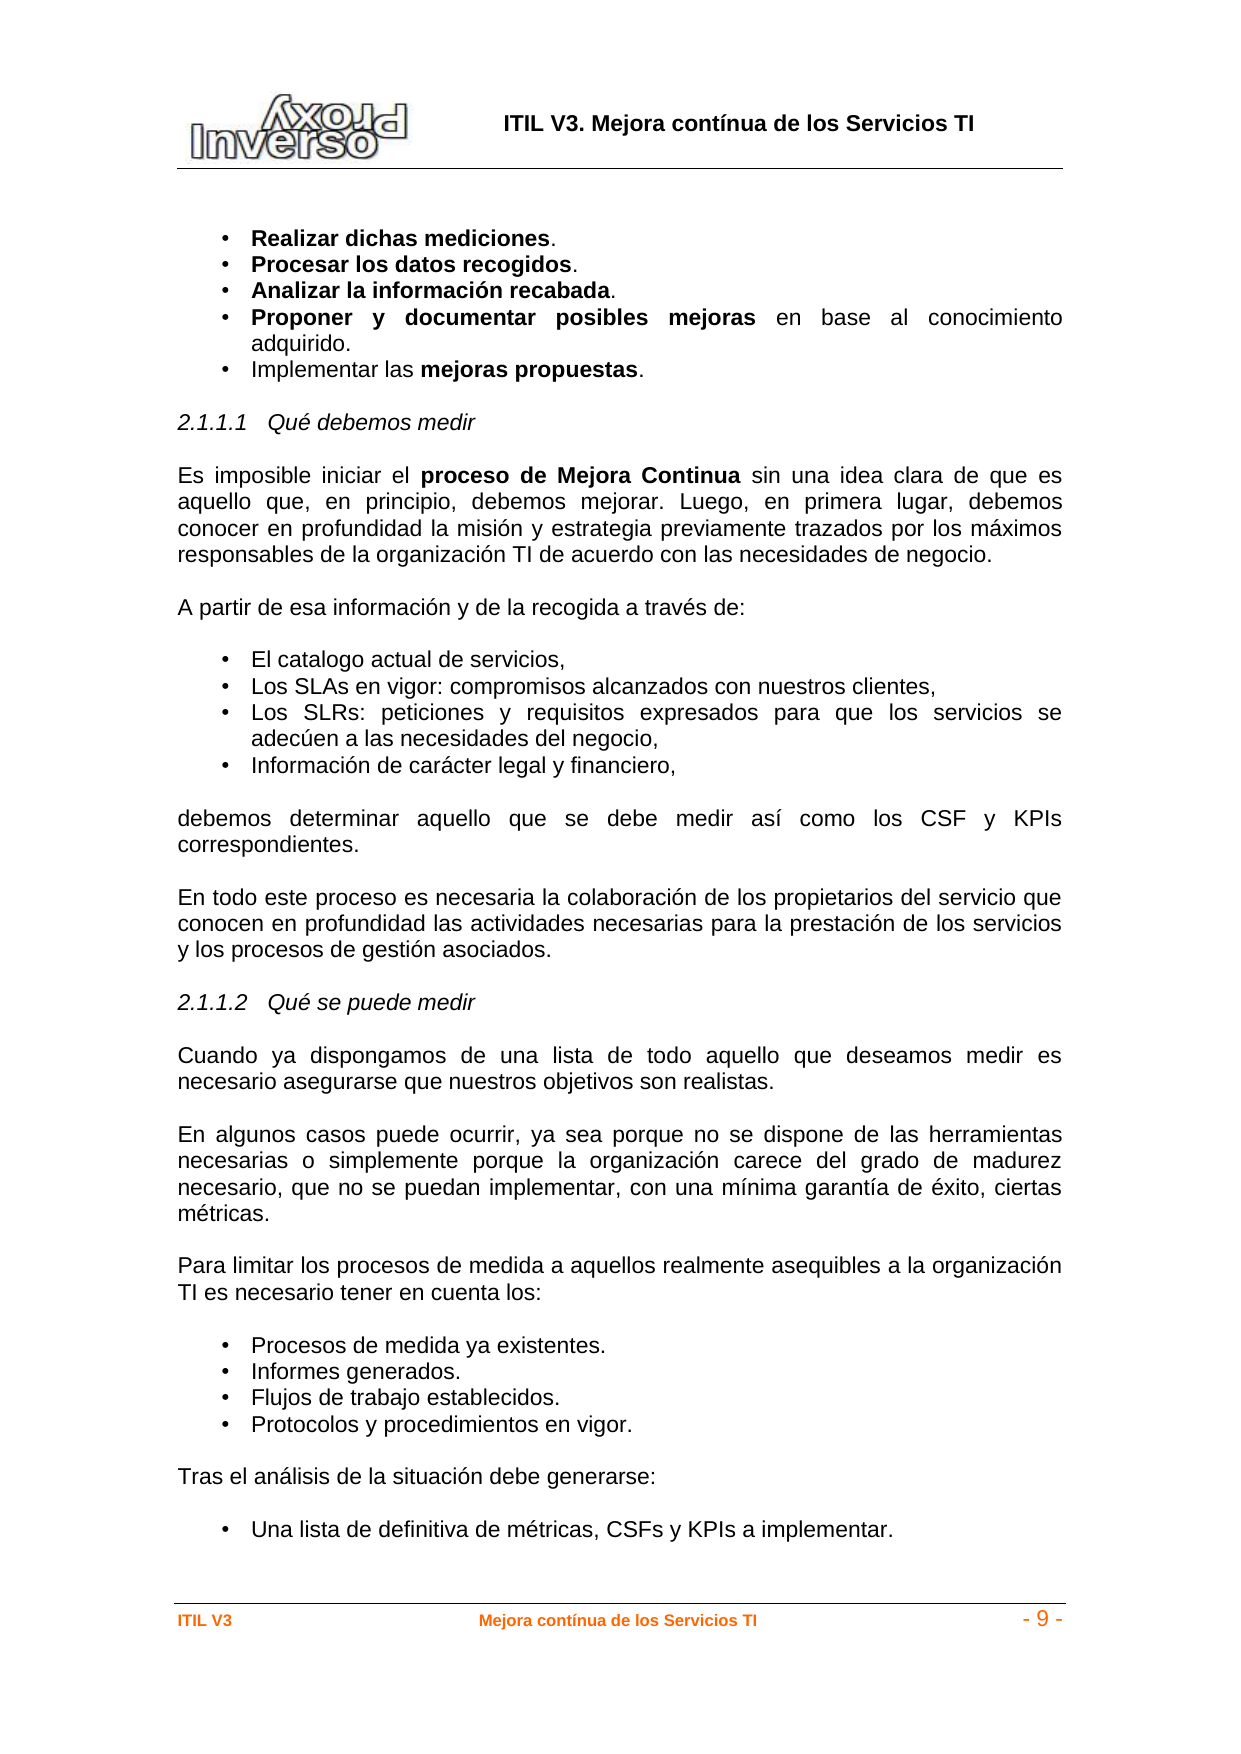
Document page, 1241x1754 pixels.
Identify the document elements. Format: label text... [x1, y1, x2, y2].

text Tras el análisis de la situación debe generarse: [177, 1463, 1063, 1490]
list Procesos de medida ya existentes. [221, 1332, 1063, 1358]
text En algunos casos puede ocurrir, ya sea porque no se dispone de las herramientas necesarias o simplemente porque la organización carece del grado de madurez necesario, que no se puedan implementar, con una mínima garantía de éxito, ciertas métricas. [177, 1121, 1063, 1226]
picture [184, 89, 414, 164]
text debemos determinar aquello que se debe medir así como los CSF y KPIs correspondientes. [177, 804, 1063, 857]
list Una lista de definitiva de métricas, CSFs y KPIs a implementar. [221, 1516, 1063, 1542]
list El catalogo actual de servicios, [221, 646, 1063, 673]
list Informes generados. [221, 1358, 1063, 1384]
list Realizar dichas mediciones. [221, 225, 1063, 251]
list Procesar los datos recogidos. [221, 251, 1063, 277]
list Proponer y documentar posibles mejoras en base al conocimiento adquirido. [221, 304, 1063, 356]
text A partir de esa información y de la recogida a través de: [177, 594, 1063, 620]
subtitle Qué se puede medir [177, 989, 1063, 1015]
list Implementar las mejoras propuestas. [221, 356, 1063, 383]
list Información de carácter legal y financiero, [221, 752, 1063, 778]
text Cuando ya dispongamos de una lista de todo aquello que deseamos medir es necesario asegurarse que nuestros objetivos son realistas. [177, 1042, 1063, 1094]
list Analizar la información recabada. [221, 277, 1063, 304]
text Es imposible iniciar el proceso de Mejora Continua sin una idea clara de que es aquello que, en principio, debemos mejorar. Luego, en primera lugar, debemos conocer en profundidad la misión y estrategia previamente trazados por los máximos responsables de la organización TI de acuerdo con las necesidades de negocio. [177, 462, 1063, 567]
text En todo este proceso es necesaria la colaboración de los propietarios del servicio que conocen en profundidad las actividades necesarias para la prestación de los servicios y los procesos de gestión asociados. [177, 883, 1063, 963]
subtitle Qué debemos medir [177, 409, 1063, 436]
text Para limitar los procesos de medida a aquellos realmente asequibles a la organización TI es necesario tener en cuenta los: [177, 1252, 1063, 1305]
list Los SLRs: peticiones y requisitos expresados para que los servicios se adecúen a las necesidades del negocio, [221, 699, 1063, 752]
list Protocolos y procedimientos en vigor. [221, 1411, 1063, 1437]
list Los SLAs en vigor: compromisos alcanzados con nuestros clientes, [221, 673, 1063, 699]
list Flujos de trabajo establecidos. [221, 1384, 1063, 1411]
